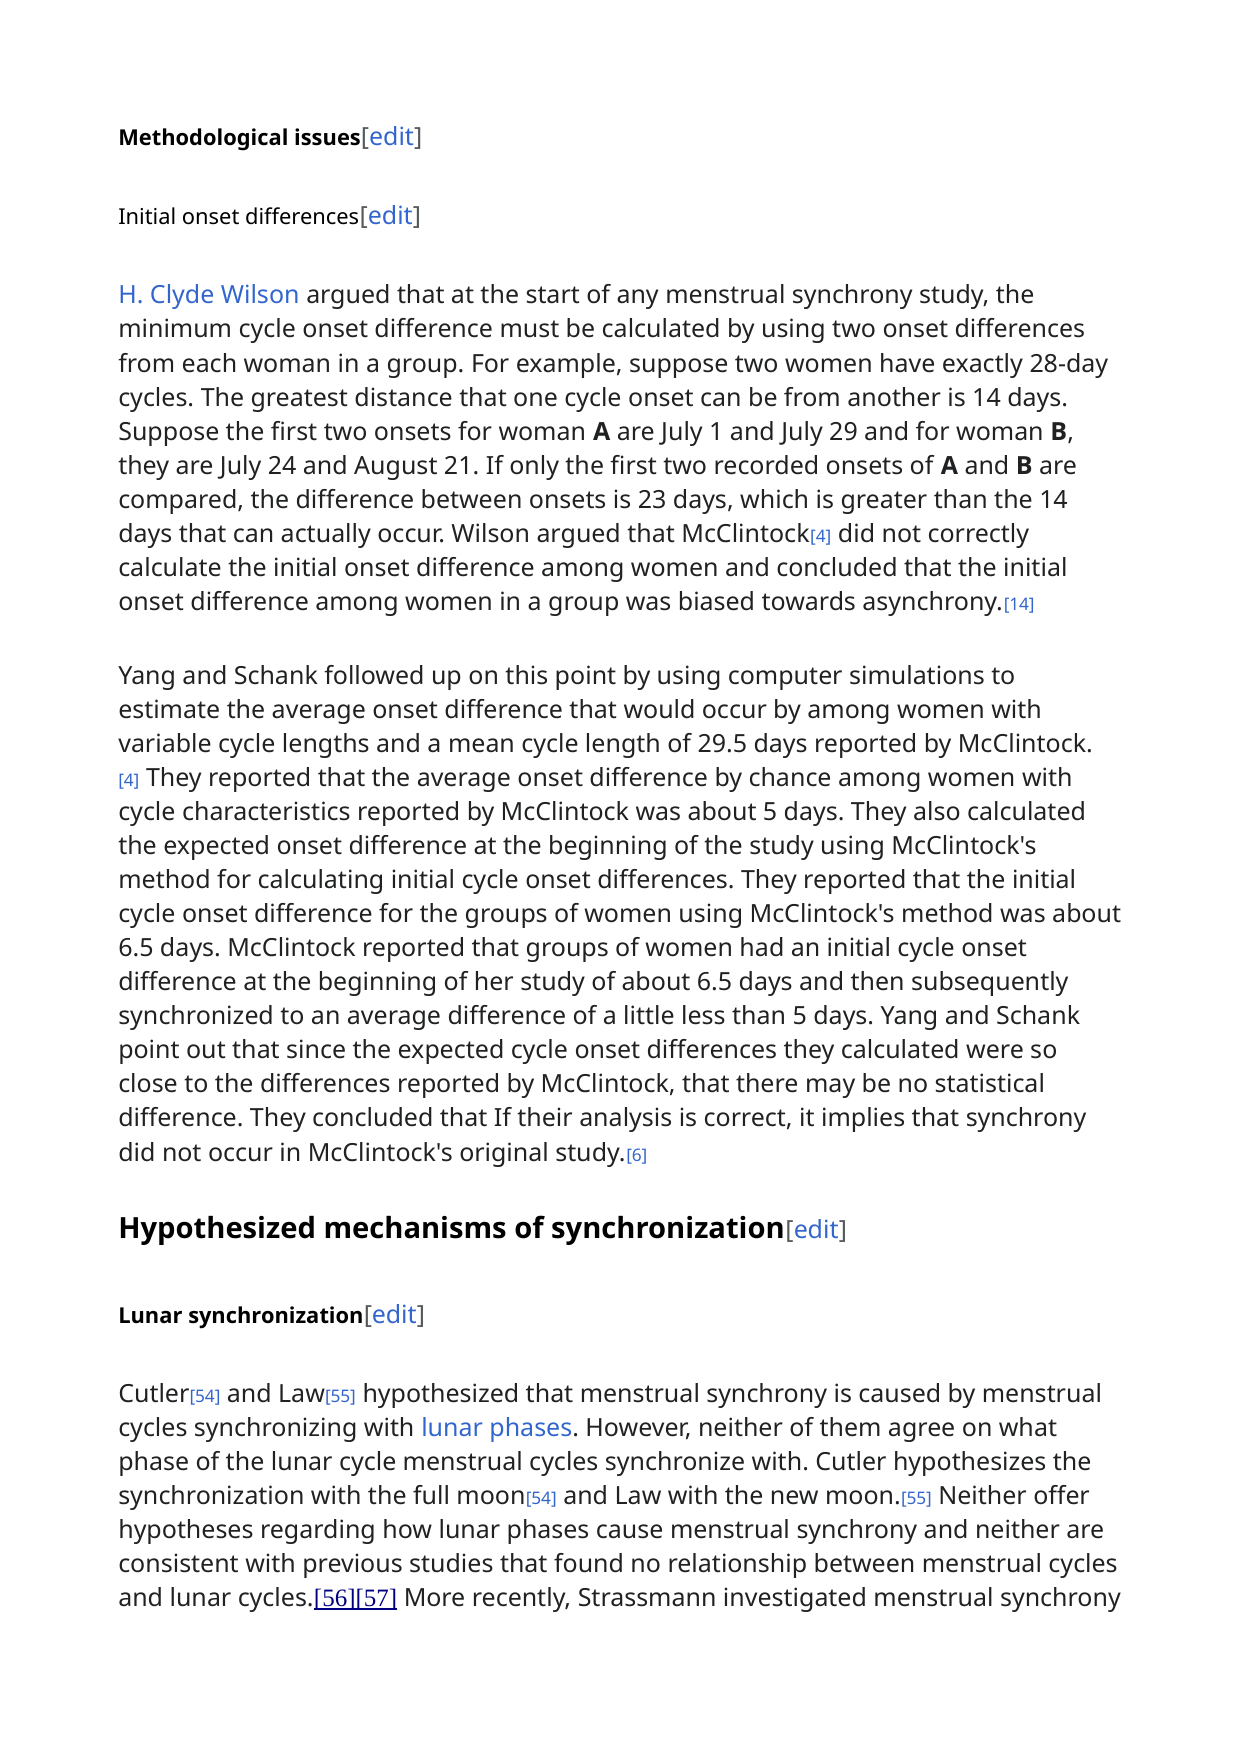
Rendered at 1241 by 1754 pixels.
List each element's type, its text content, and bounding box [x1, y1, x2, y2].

text H. Clyde Wilson argued that at the start of any menstrual synchrony study, the minimum cycle onset difference must be calculated by using two onset differences from each woman in a group. For example, suppose two women have exactly 28-day cycles. The greatest distance that one cycle onset can be from another is 14 days. Suppose the first two onsets for woman A are July 1 and July 29 and for woman B, they are July 24 and August 21. If only the first two recorded onsets of A and B are compared, the difference between onsets is 23 days, which is greater than the 14 days that can actually occur. Wilson argued that McClintock[4] did not correctly calculate the initial onset difference among women and concluded that the initial onset difference among women in a group was biased towards asynchrony.[14] [118, 277, 1122, 618]
text Cutler[54] and Law[55] hypothesized that menstrual synchrony is caused by menstrual cycles synchronizing with lunar phases. However, neither of them agree on what phase of the lunar cycle menstrual cycles synchronize with. Cutler hypothesizes the synchronization with the full moon[54] and Law with the new moon.[55] Neither offer hypotheses regarding how lunar phases cause menstrual synchrony and neither are consistent with previous studies that found no relationship between menstrual cycles and lunar cycles.[56][57] More recently, Strassmann investigated menstrual synchrony [118, 1376, 1122, 1614]
subtitle Hypothesized mechanisms of synchronization[edit] [118, 1208, 1122, 1247]
subtitle Methodological issues[edit] [118, 118, 1122, 152]
subtitle Lunar synchronization[edit] [118, 1296, 1122, 1330]
subtitle Initial onset differences[edit] [118, 198, 1122, 232]
text Yang and Schank followed up on this point by using computer simulations to estimate the average onset difference that would occur by among women with variable cycle lengths and a mean cycle length of 29.5 days reported by McClintock.[4] They reported that the average onset difference by chance among women with cycle characteristics reported by McClintock was about 5 days. They also calculated the expected onset difference at the beginning of the study using McClintock's method for calculating initial cycle onset differences. They reported that the initial cycle onset difference for the groups of women using McClintock's method was about 6.5 days. McClintock reported that groups of women had an initial cycle onset difference at the beginning of her study of about 6.5 days and then subsequently synchronized to an average difference of a little less than 5 days. Yang and Schank point out that since the expected cycle onset differences they calculated were so close to the differences reported by McClintock, that there may be no statistical difference. They concluded that If their analysis is correct, it implies that synchrony did not occur in McClintock's original study.[6] [118, 657, 1122, 1168]
